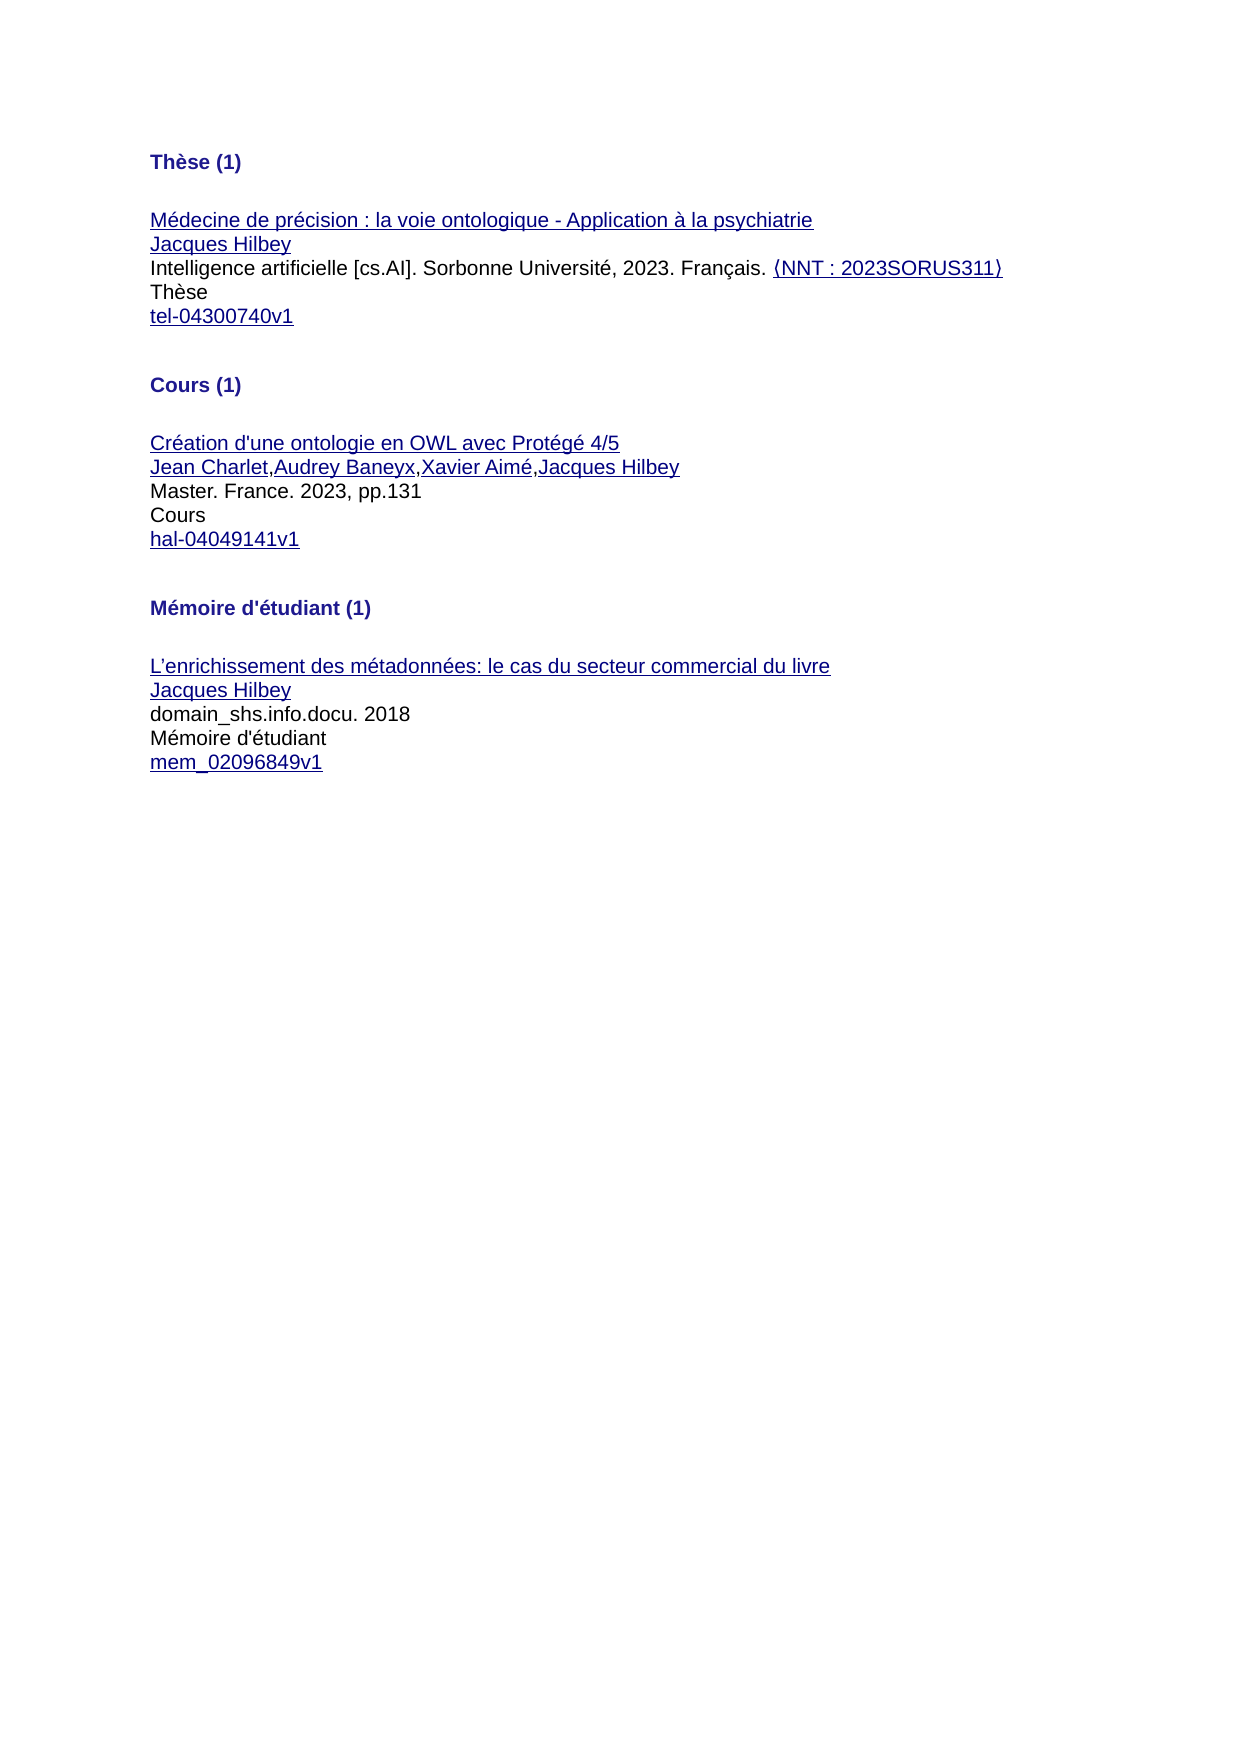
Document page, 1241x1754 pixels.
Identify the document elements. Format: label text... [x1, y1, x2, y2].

table_header L’enrichissement des métadonnées: le cas du secteur commercial du livre Jacques Hilbey domain_shs.info.docu. 2018 Mémoire d'étudiant mem_02096849v1 [150, 654, 1090, 774]
table_header Médecine de précision : la voie ontologique - Application à la psychiatrie Jacques Hilbey Intelligence artificielle [cs.AI]. Sorbonne Université, 2023. Français. ⟨NNT : 2023SORUS311⟩ Thèse tel-04300740v1 [150, 208, 1090, 328]
subtitle Cours (1) [150, 373, 1090, 397]
subtitle Thèse (1) [150, 150, 1090, 174]
subtitle Mémoire d'étudiant (1) [150, 596, 1090, 620]
table_header Création d'une ontologie en OWL avec Protégé 4/5 Jean Charlet,Audrey Baneyx,Xavier Aimé,Jacques Hilbey Master. France. 2023, pp.131 Cours hal-04049141v1 [150, 431, 1090, 551]
